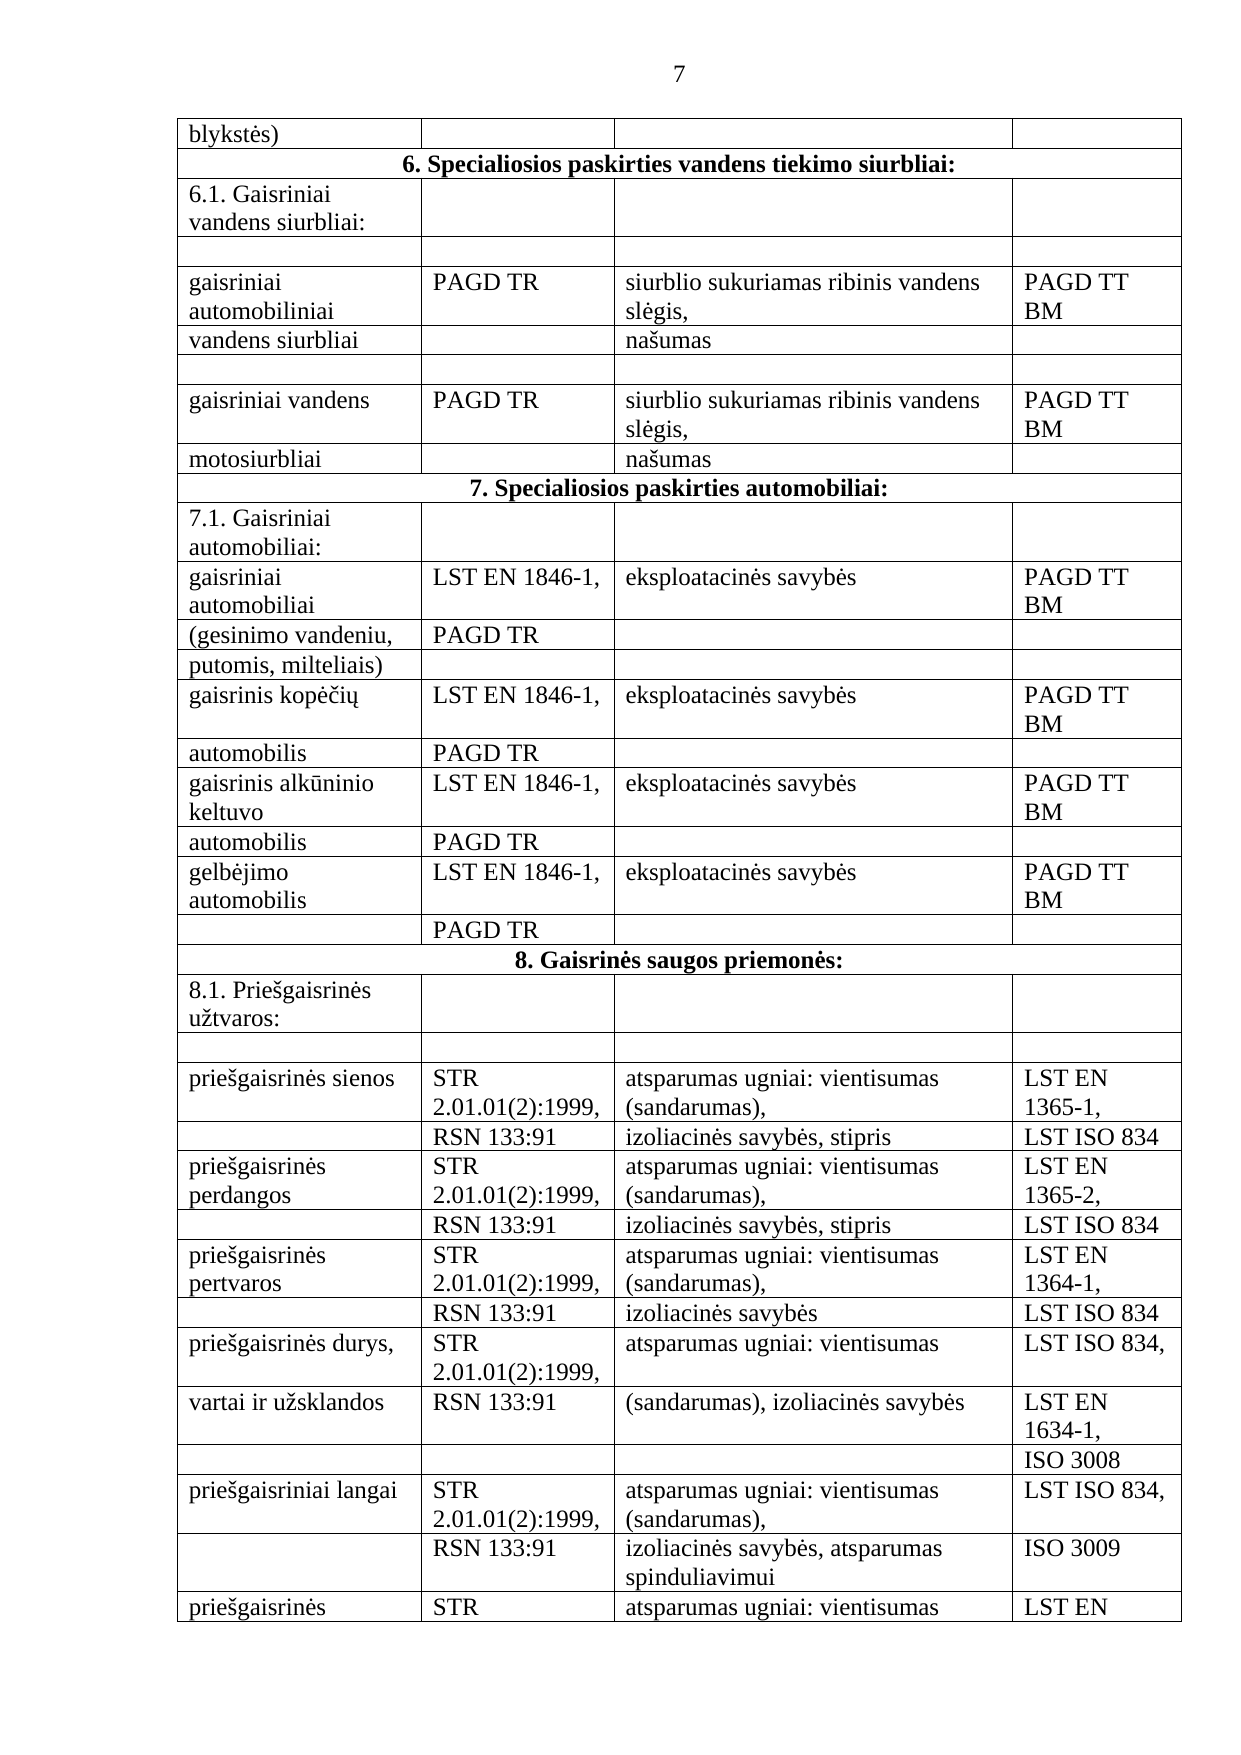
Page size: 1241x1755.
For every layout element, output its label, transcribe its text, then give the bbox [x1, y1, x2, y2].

table_cell [615, 650, 1012, 679]
table_cell (gesinimo vandeniu, [178, 620, 421, 649]
table_cell automobilis [178, 739, 421, 767]
table_cell STR 2.01.01(2):1999, [422, 1475, 614, 1532]
table_cell priešgaisrinės perdangos [178, 1151, 421, 1209]
table_cell [422, 119, 614, 148]
table_cell RSN 133:91 [422, 1387, 614, 1444]
table_cell [1013, 355, 1181, 384]
table_cell 7. Specialiosios paskirties automobiliai: [178, 474, 1181, 502]
table_cell našumas [615, 444, 1012, 472]
table_cell [178, 1445, 421, 1474]
table_cell [615, 355, 1012, 384]
table_cell [1013, 503, 1181, 561]
table_cell [422, 326, 614, 354]
table_cell [422, 1033, 614, 1062]
table_cell STR 2.01.01(2):1999, [422, 1151, 614, 1209]
table_cell eksploatacinės savybės [615, 680, 1012, 737]
table_cell PAGD TR [422, 739, 614, 767]
table_cell izoliacinės savybės [615, 1298, 1012, 1327]
table_cell [615, 1033, 1012, 1062]
table_cell atsparumas ugniai: vientisumas (sandarumas), [615, 1240, 1012, 1297]
table_cell izoliacinės savybės, atsparumas spinduliavimui [615, 1534, 1012, 1591]
table_cell [1013, 620, 1181, 649]
table_cell LST ISO 834, [1013, 1328, 1181, 1386]
table_cell [1013, 237, 1181, 266]
table_cell priešgaisrinės [178, 1592, 421, 1621]
table_cell [178, 915, 421, 944]
table_cell gaisriniai automobiliai [178, 562, 421, 619]
table_cell [178, 1210, 421, 1239]
table_cell 6. Specialiosios paskirties vandens tiekimo siurbliai: [178, 149, 1181, 178]
table_cell [615, 119, 1012, 148]
table_cell gelbėjimo automobilis [178, 857, 421, 914]
table_cell motosiurbliai [178, 444, 421, 472]
table_cell [1013, 975, 1181, 1032]
table_cell atsparumas ugniai: vientisumas [615, 1592, 1012, 1621]
table_cell STR 2.01.01(2):1999, [422, 1063, 614, 1121]
table_cell [1013, 1033, 1181, 1062]
table_cell LST ISO 834 [1013, 1298, 1181, 1327]
table_cell [178, 355, 421, 384]
table_cell 7.1. Gaisriniai automobiliai: [178, 503, 421, 561]
table_cell [615, 739, 1012, 767]
table_cell [615, 237, 1012, 266]
table_cell [615, 620, 1012, 649]
table_cell siurblio sukuriamas ribinis vandens slėgis, [615, 267, 1012, 324]
table_cell LST ISO 834 [1013, 1210, 1181, 1239]
table_cell [422, 355, 614, 384]
table_cell gaisrinis kopėčių [178, 680, 421, 737]
table_cell LST EN 1846-1, [422, 857, 614, 914]
table_cell LST EN 1365-2, [1013, 1151, 1181, 1209]
table_cell LST ISO 834 [1013, 1122, 1181, 1150]
table_cell RSN 133:91 [422, 1534, 614, 1591]
table_cell [615, 975, 1012, 1032]
table_cell atsparumas ugniai: vientisumas (sandarumas), [615, 1151, 1012, 1209]
table_cell LST EN 1364-1, [1013, 1240, 1181, 1297]
table_cell 6.1. Gaisriniai vandens siurbliai: [178, 179, 421, 236]
table_cell vartai ir užsklandos [178, 1387, 421, 1444]
table_cell [615, 503, 1012, 561]
table_cell LST EN [1013, 1592, 1181, 1621]
table_cell [422, 237, 614, 266]
table_cell [178, 1033, 421, 1062]
table_cell [615, 827, 1012, 856]
table_cell [1013, 915, 1181, 944]
table_cell ISO 3009 [1013, 1534, 1181, 1591]
table_cell LST EN 1846-1, [422, 562, 614, 619]
table_cell gaisrinis alkūninio keltuvo [178, 768, 421, 826]
table_cell PAGD TT BM [1013, 680, 1181, 737]
table_cell PAGD TR [422, 827, 614, 856]
table_cell eksploatacinės savybės [615, 562, 1012, 619]
table_cell vandens siurbliai [178, 326, 421, 354]
table_cell gaisriniai automobiliniai [178, 267, 421, 324]
table_cell [422, 975, 614, 1032]
table_cell [178, 1298, 421, 1327]
table_cell izoliacinės savybės, stipris [615, 1122, 1012, 1150]
table_cell STR [422, 1592, 614, 1621]
table_cell PAGD TT BM [1013, 385, 1181, 443]
table_cell RSN 133:91 [422, 1298, 614, 1327]
table_cell putomis, milteliais) [178, 650, 421, 679]
table_cell LST ISO 834, [1013, 1475, 1181, 1532]
table_cell priešgaisrinės sienos [178, 1063, 421, 1121]
table_cell [615, 1445, 1012, 1474]
table_cell automobilis [178, 827, 421, 856]
table_cell atsparumas ugniai: vientisumas (sandarumas), [615, 1063, 1012, 1121]
table_cell gaisriniai vandens [178, 385, 421, 443]
table_cell priešgaisrinės pertvaros [178, 1240, 421, 1297]
table_cell [615, 915, 1012, 944]
table_cell eksploatacinės savybės [615, 768, 1012, 826]
table_cell PAGD TT BM [1013, 267, 1181, 324]
table_cell PAGD TR [422, 385, 614, 443]
table_cell [1013, 119, 1181, 148]
table_cell [1013, 827, 1181, 856]
table_cell PAGD TT BM [1013, 768, 1181, 826]
table_cell [1013, 179, 1181, 236]
table_cell PAGD TT BM [1013, 857, 1181, 914]
table_cell (sandarumas), izoliacinės savybės [615, 1387, 1012, 1444]
table_cell LST EN 1846-1, [422, 768, 614, 826]
table_cell RSN 133:91 [422, 1210, 614, 1239]
table_cell [178, 1122, 421, 1150]
table_cell [1013, 444, 1181, 472]
table_cell PAGD TR [422, 267, 614, 324]
table_cell eksploatacinės savybės [615, 857, 1012, 914]
table_cell [615, 179, 1012, 236]
table_cell [1013, 326, 1181, 354]
table_cell [178, 1534, 421, 1591]
table_cell [1013, 739, 1181, 767]
table_cell priešgaisrinės durys, [178, 1328, 421, 1386]
table_cell [422, 503, 614, 561]
table_cell 8.1. Priešgaisrinės užtvaros: [178, 975, 421, 1032]
table_cell [1013, 650, 1181, 679]
table_cell atsparumas ugniai: vientisumas [615, 1328, 1012, 1386]
table_cell [422, 1445, 614, 1474]
table_cell PAGD TR [422, 915, 614, 944]
table_cell LST EN 1846-1, [422, 680, 614, 737]
table_cell STR 2.01.01(2):1999, [422, 1328, 614, 1386]
table_cell [422, 179, 614, 236]
table_cell PAGD TT BM [1013, 562, 1181, 619]
table_cell ISO 3008 [1013, 1445, 1181, 1474]
table_cell izoliacinės savybės, stipris [615, 1210, 1012, 1239]
table_cell [178, 237, 421, 266]
table_cell STR 2.01.01(2):1999, [422, 1240, 614, 1297]
table_cell [422, 650, 614, 679]
table_cell atsparumas ugniai: vientisumas (sandarumas), [615, 1475, 1012, 1532]
table_cell našumas [615, 326, 1012, 354]
table_cell RSN 133:91 [422, 1122, 614, 1150]
table_cell LST EN 1634-1, [1013, 1387, 1181, 1444]
table_cell siurblio sukuriamas ribinis vandens slėgis, [615, 385, 1012, 443]
table_cell PAGD TR [422, 620, 614, 649]
table_cell 8. Gaisrinės saugos priemonės: [178, 945, 1181, 974]
table_cell blykstės) [178, 119, 421, 148]
table_cell LST EN 1365-1, [1013, 1063, 1181, 1121]
table_cell [422, 444, 614, 472]
table_cell priešgaisriniai langai [178, 1475, 421, 1532]
